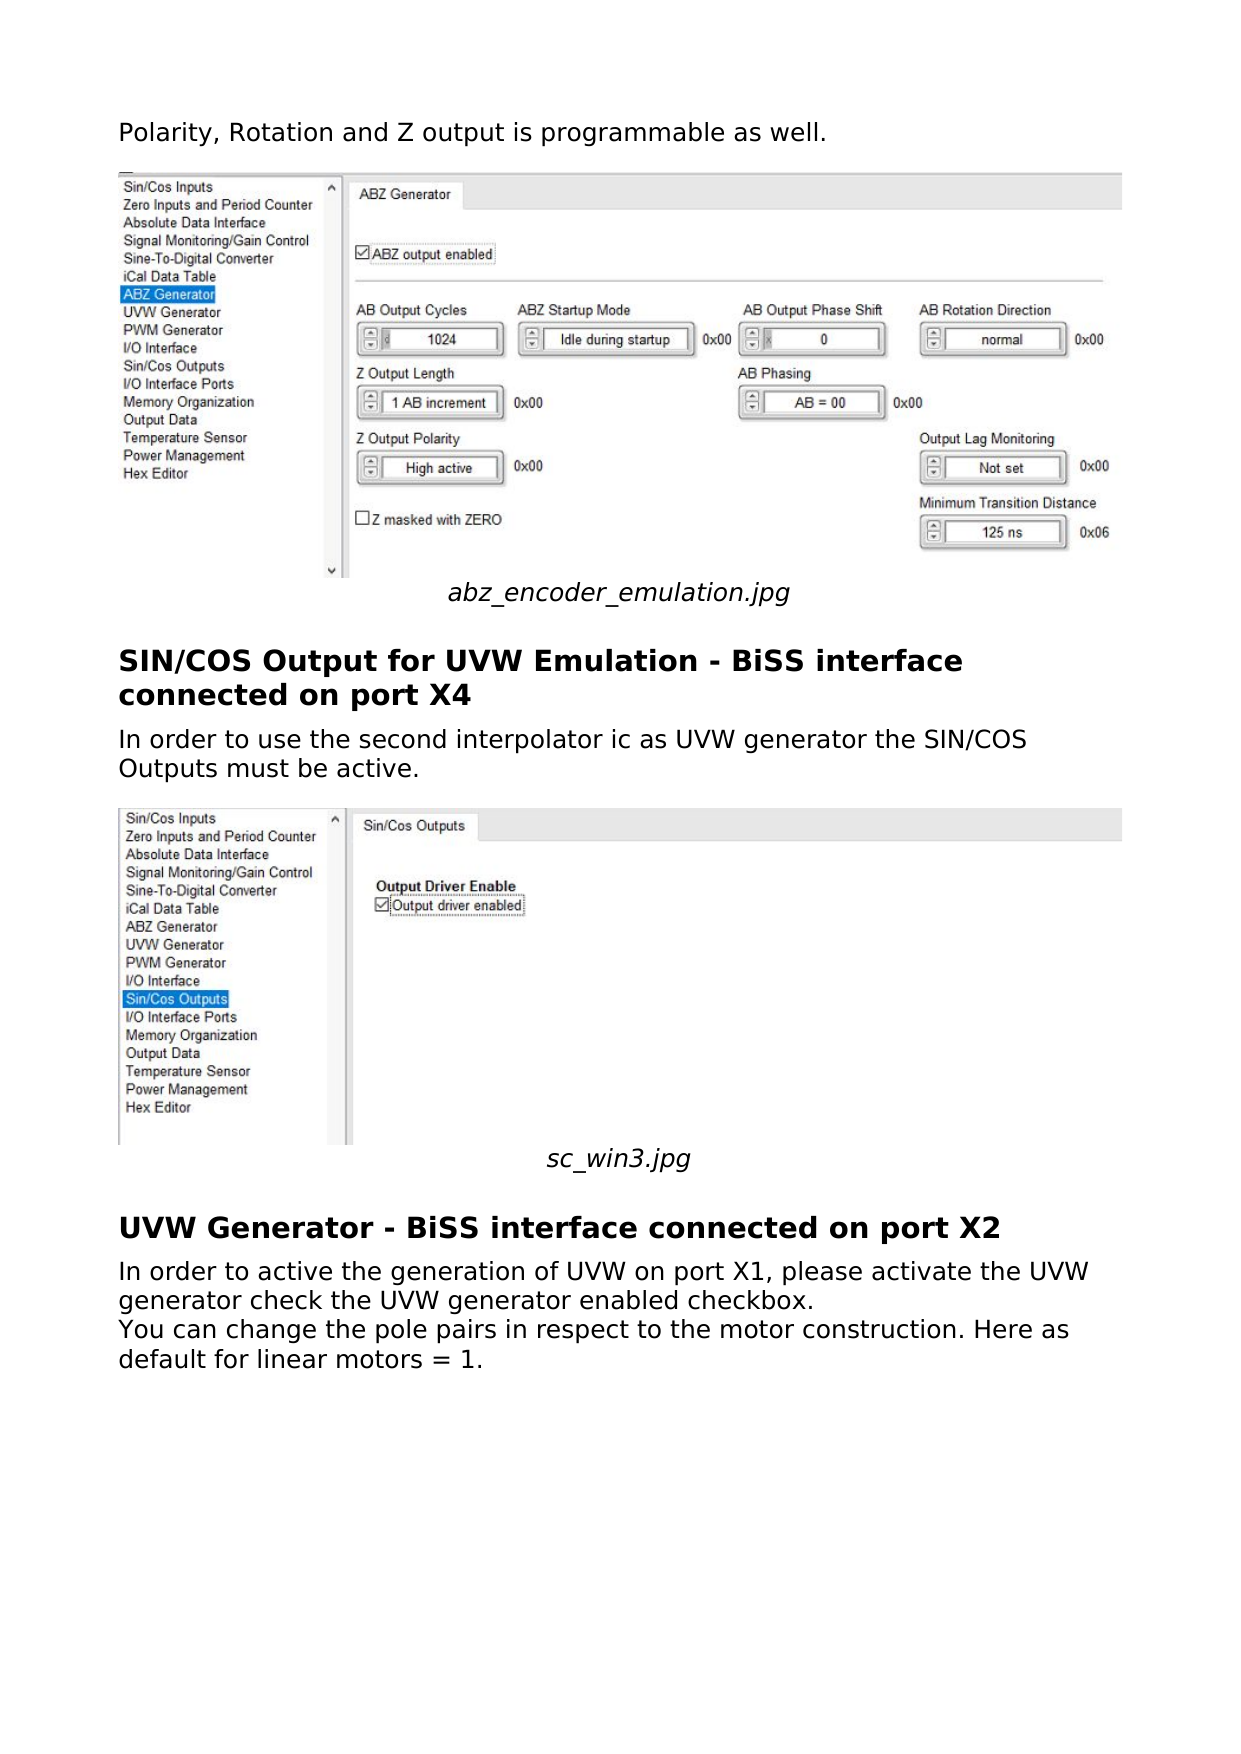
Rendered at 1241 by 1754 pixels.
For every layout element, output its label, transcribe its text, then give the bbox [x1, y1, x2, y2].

text sc_win3.jpg [118, 1145, 1122, 1173]
text In order to use the second interpolator ic as UVW generator the SIN/COS Outputs must be active. [118, 725, 1122, 783]
subtitle SIN/COS Output for UVW Emulation - BiSS interface connected on port X4 [118, 645, 1122, 713]
picture [118, 808, 1123, 1145]
text abz_encoder_emulation.jpg [118, 578, 1122, 607]
subtitle UVW Generator - BiSS interface connected on port X2 [118, 1211, 1122, 1245]
text Polarity, Rotation and Z output is programmable as well. [118, 118, 1122, 147]
text In order to active the generation of UVW on port X1, please activate the UVW generator check the UVW generator enabled checkbox. You can change the pole pairs in respect to the motor construction. Here as default for linear motors = 1. [118, 1257, 1122, 1374]
picture [118, 172, 1123, 578]
